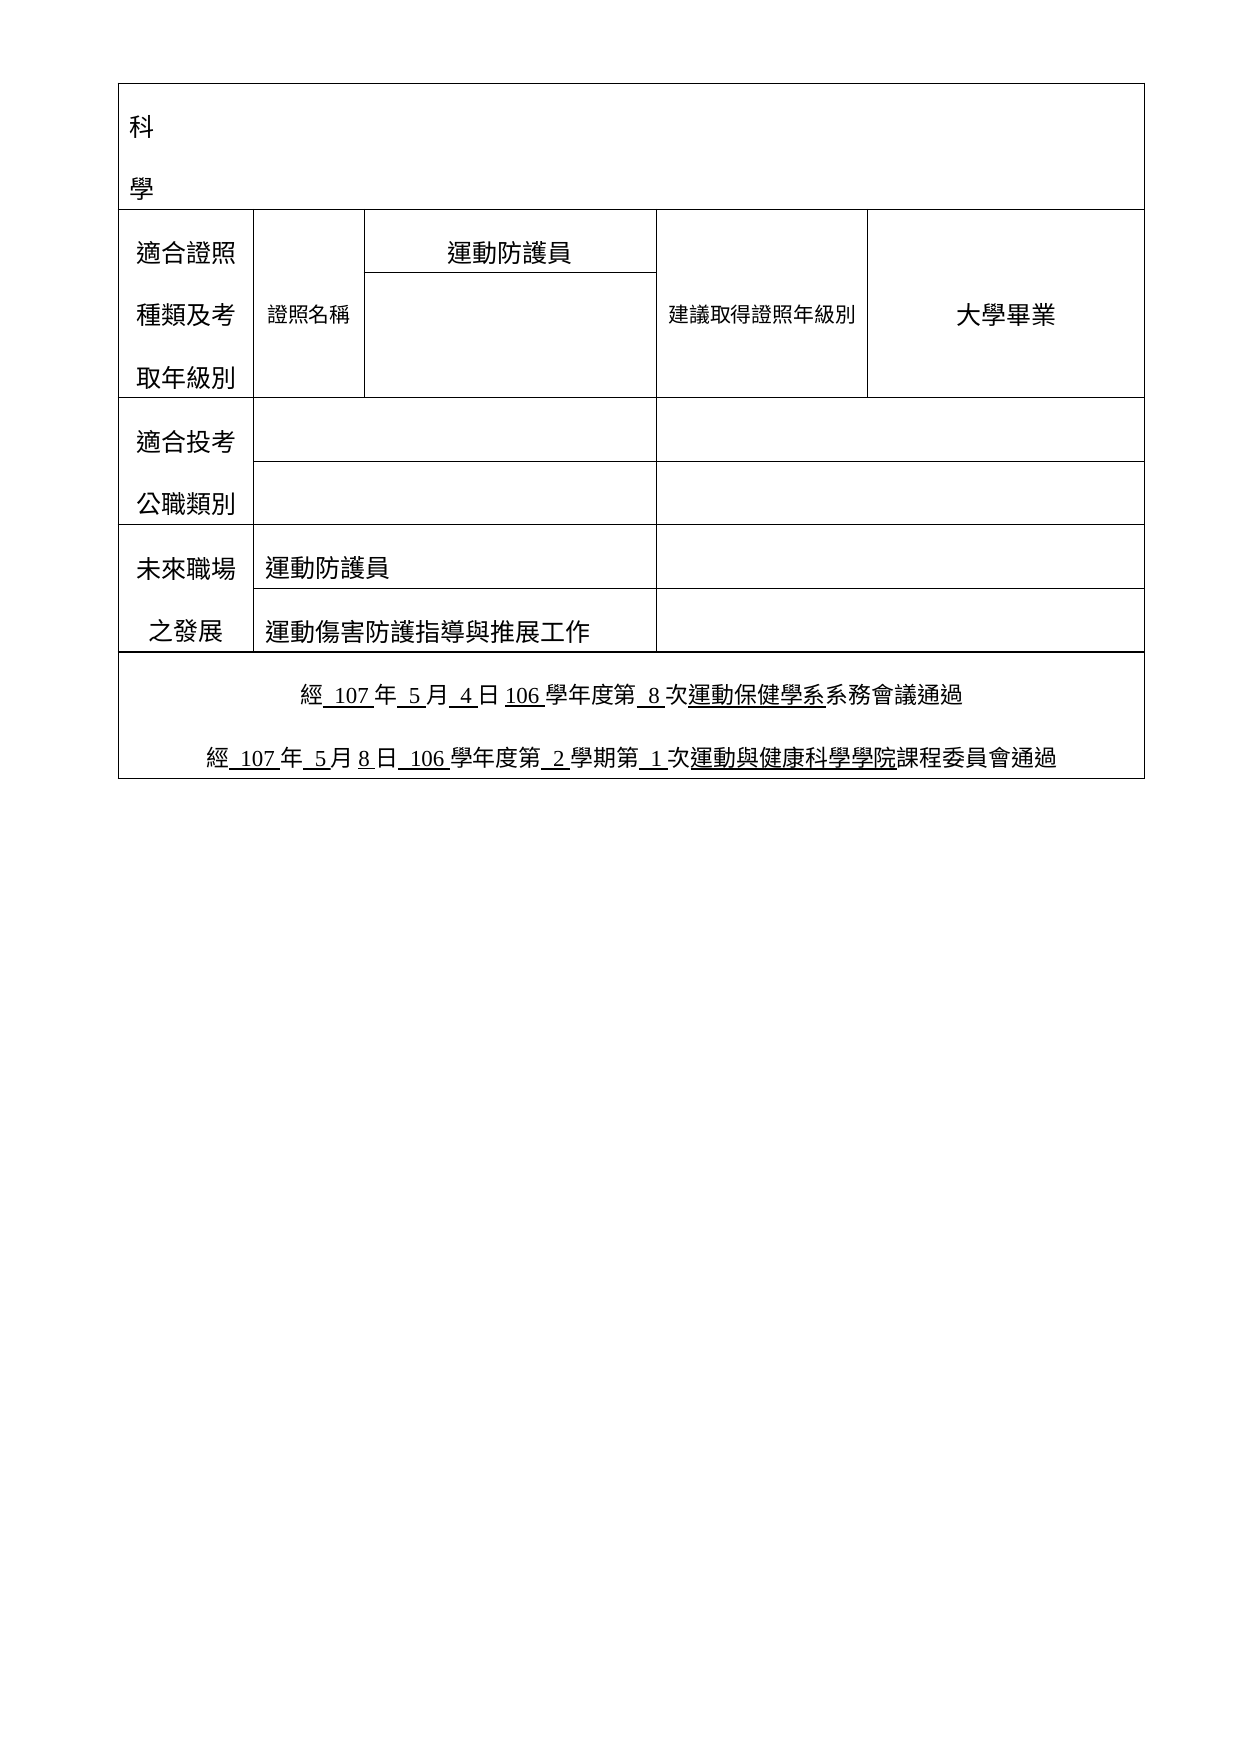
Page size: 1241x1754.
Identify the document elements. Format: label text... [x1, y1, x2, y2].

table_cell 經 107 年 5 月 4 日106 學年度第 8 次運動保健學系系務會議通過 經 107 年 5月8 日 106 學年度第 2 學期第 1 次運動與健康科學學院課程委員會通過 [119, 653, 1144, 777]
table_cell 未來職場之發展 [119, 525, 253, 651]
table_cell [365, 273, 656, 397]
table_cell [254, 398, 656, 461]
table_cell [254, 462, 656, 524]
table_cell 運動防護員 [254, 525, 656, 588]
table_cell 大一 大二 大三 基 礎 科 學 專 業 科 學 [119, 84, 1144, 209]
table_cell 適合投考公職類別 [119, 398, 253, 524]
table_cell [657, 589, 1144, 651]
table_cell [657, 462, 1144, 524]
table_cell 大學畢業 [868, 210, 1144, 397]
table_cell 建議取得證照年級別 [657, 210, 867, 397]
table_cell 運動防護員 [365, 210, 656, 272]
table_cell 運動傷害防護指導與推展工作 [254, 589, 656, 651]
table_cell [657, 398, 1144, 461]
table_cell 適合證照種類及考取年級別 [119, 210, 253, 397]
table_cell [657, 525, 1144, 588]
table_cell 證照名稱 [254, 210, 364, 397]
